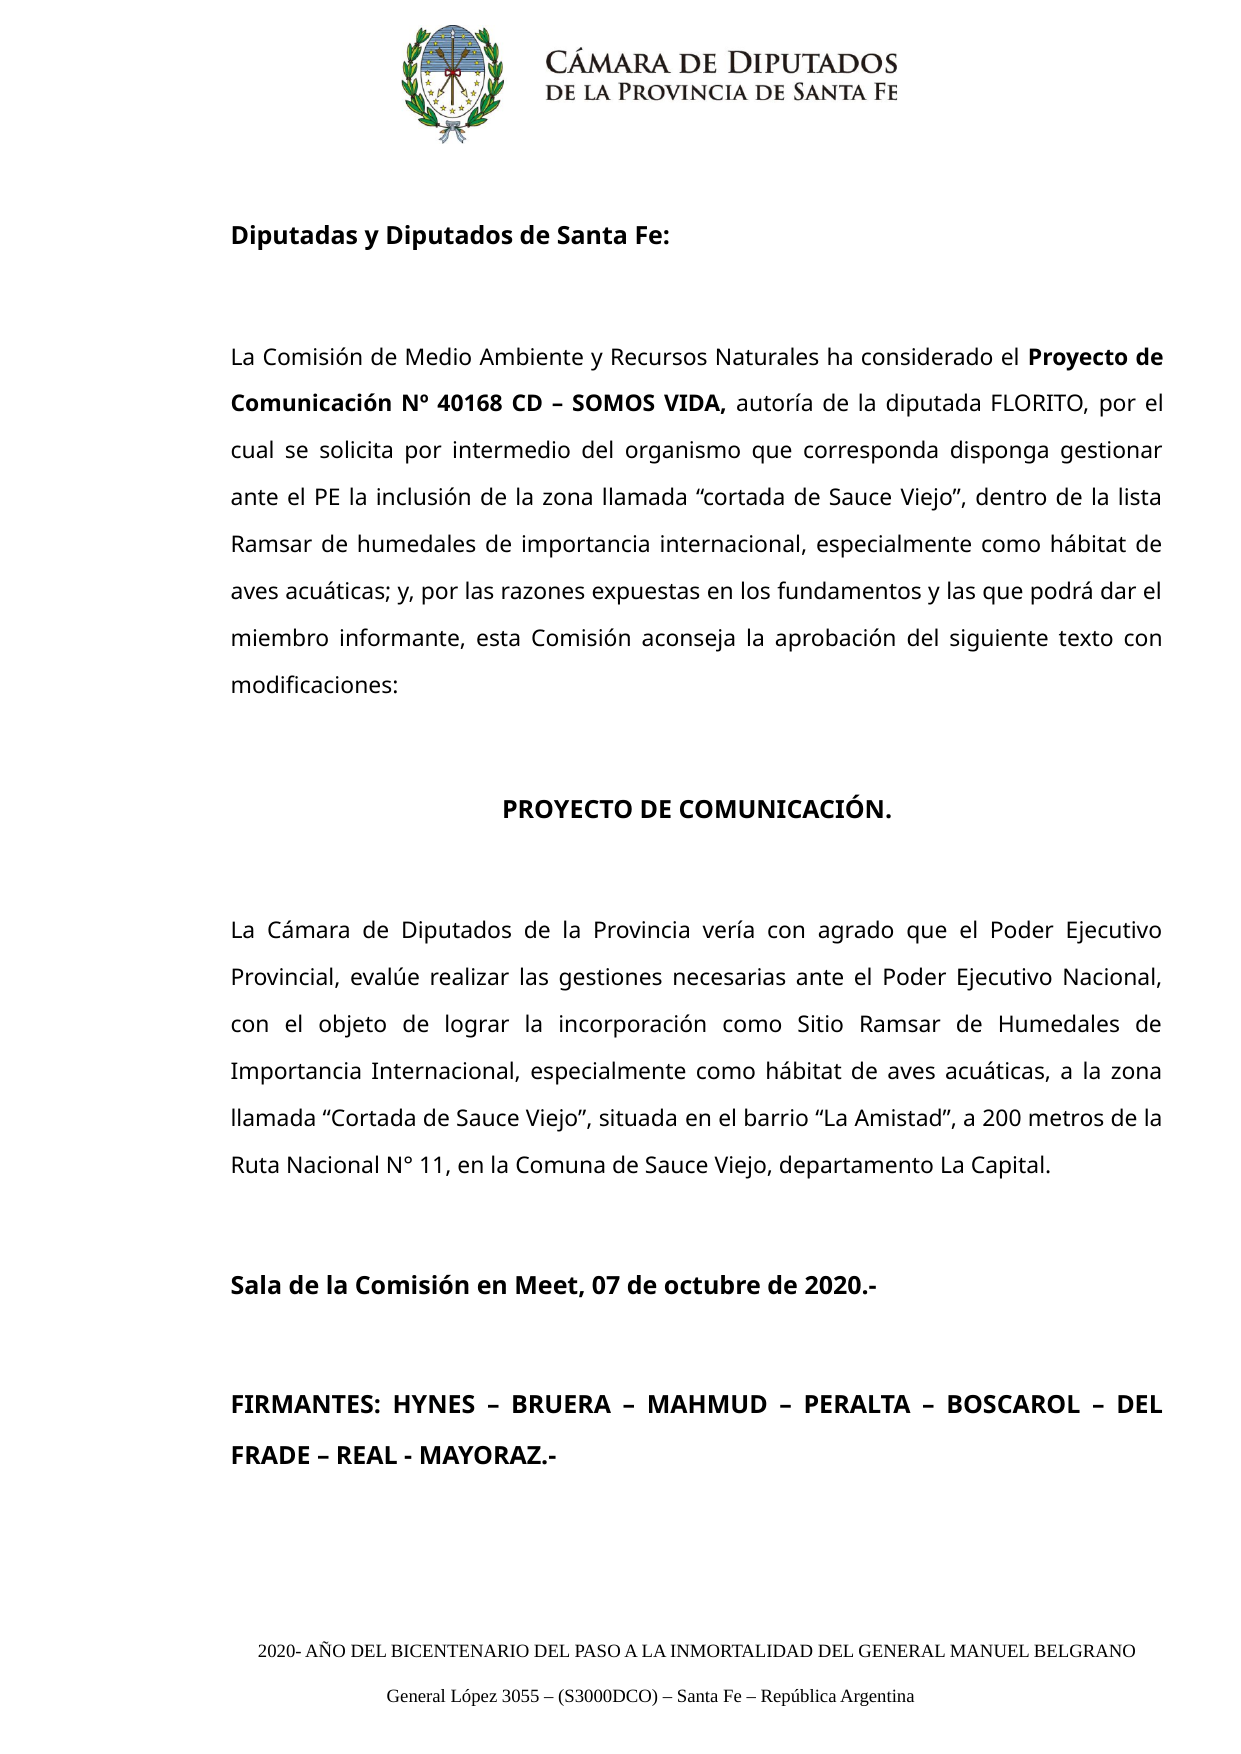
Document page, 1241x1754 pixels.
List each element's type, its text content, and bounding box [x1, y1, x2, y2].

picture [401, 25, 898, 148]
text Sala de la Comisión en Meet, 07 de octubre de 2020.- [230, 1268, 1163, 1302]
text FIRMANTES: HYNES – BRUERA – MAHMUD – PERALTA – BOSCAROL – DEL FRADE – REAL - MAYORAZ.- [230, 1387, 1163, 1472]
text La Cámara de Diputados de la Provincia vería con agrado que el Poder Ejecutivo Provincial, evalúe realizar las gestiones necesarias ante el Poder Ejecutivo Nacional, con el objeto de lograr la incorporación como Sitio Ramsar de Humedales de Importancia Internacional, especialmente como hábitat de aves acuáticas, a la zona llamada “Cortada de Sauce Viejo”, situada en el barrio “La Amistad”, a 200 metros de la Ruta Nacional N° 11, en la Comuna de Sauce Viejo, departamento La Capital. [230, 914, 1163, 1180]
text La Comisión de Medio Ambiente y Recursos Naturales ha considerado el Proyecto de Comunicación Nº 40168 CD – SOMOS VIDA, autoría de la diputada FLORITO, por el cual se solicita por intermedio del organismo que corresponda disponga gestionar ante el PE la inclusión de la zona llamada “cortada de Sauce Viejo”, dentro de la lista Ramsar de humedales de importancia internacional, especialmente como hábitat de aves acuáticas; y, por las razones expuestas en los fundamentos y las que podrá dar el miembro informante, esta Comisión aconseja la aprobación del siguiente texto con modificaciones: [230, 341, 1163, 700]
text PROYECTO DE COMUNICACIÓN. [230, 792, 1163, 826]
text Diputadas y Diputados de Santa Fe: [230, 218, 1163, 252]
